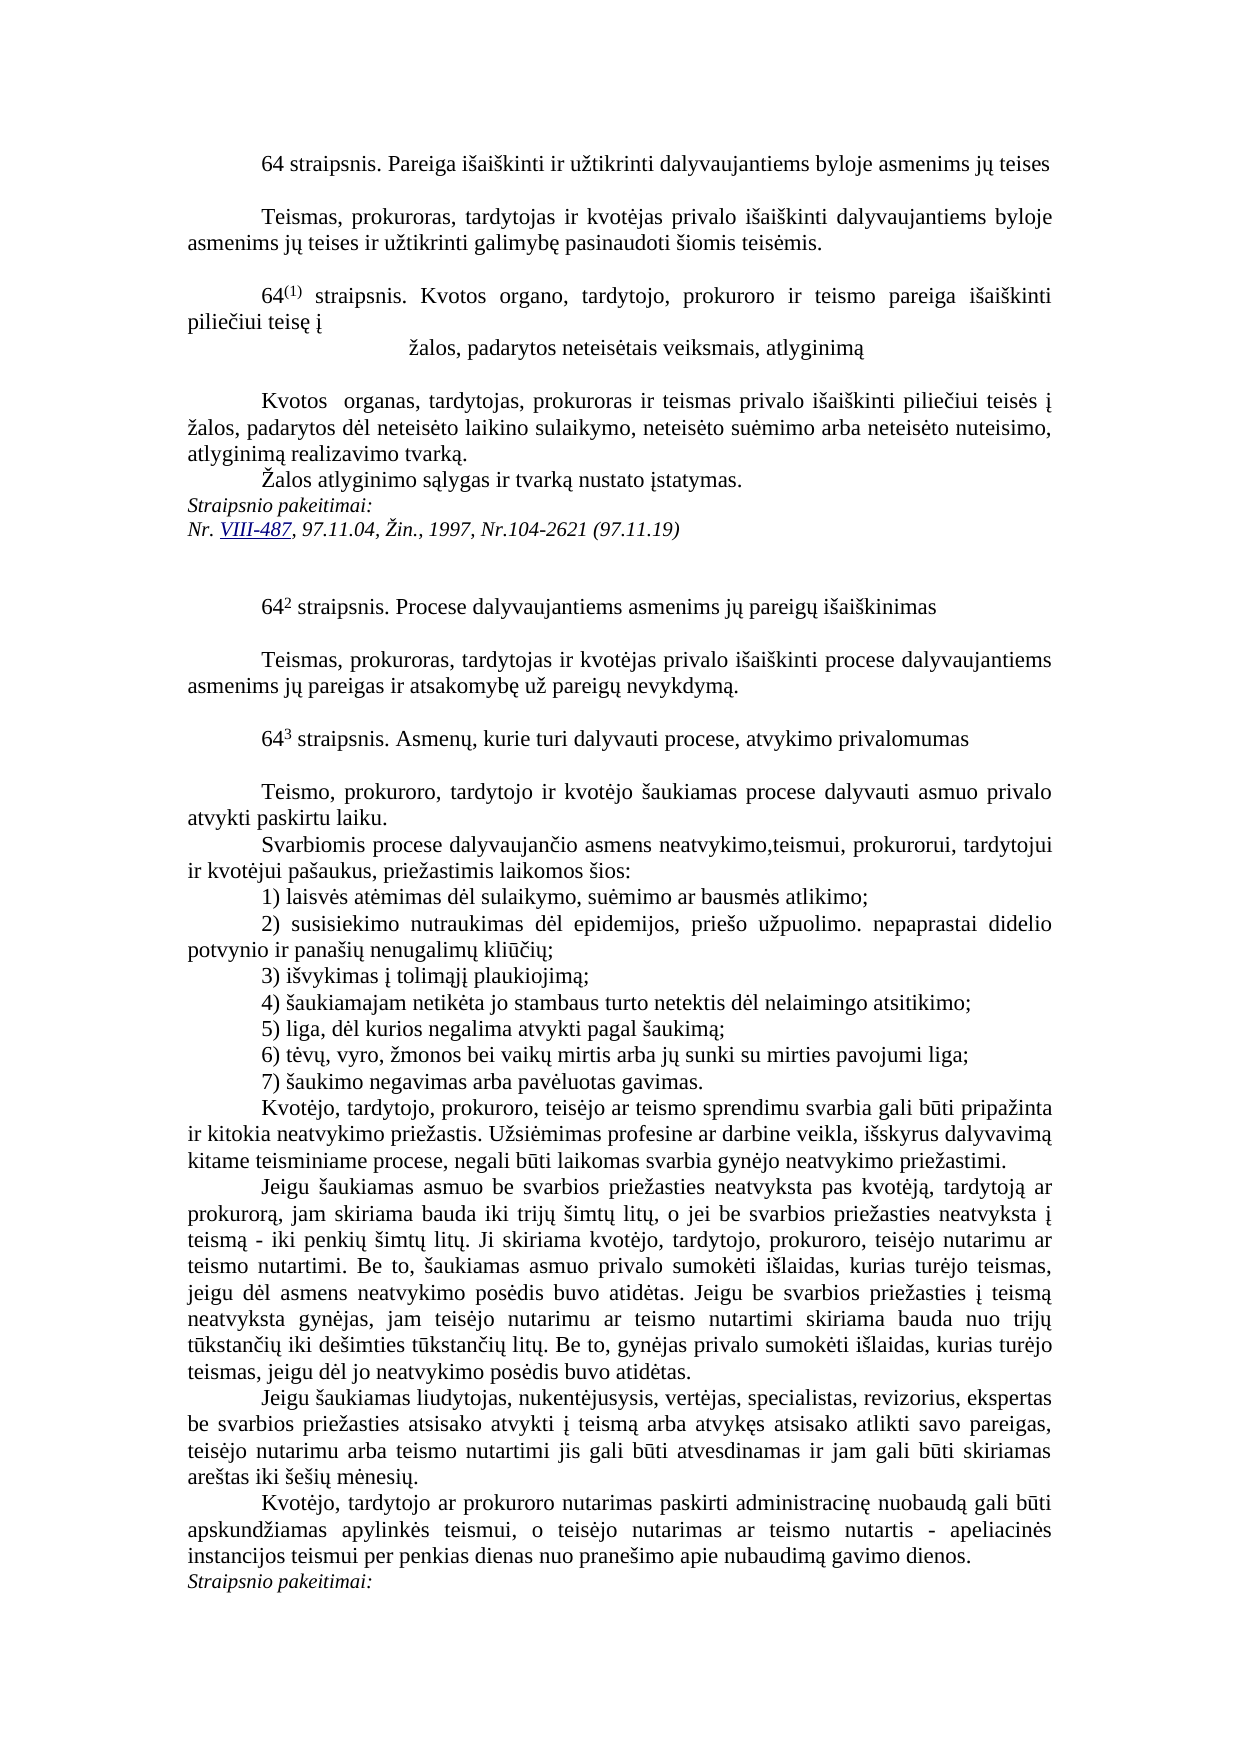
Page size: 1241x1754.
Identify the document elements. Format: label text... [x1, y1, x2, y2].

text Teismas, prokuroras, tardytojas ir kvotėjas privalo išaiškinti procese dalyvaujantiems asmenims jų pareigas ir atsakomybę už pareigų nevykdymą. [187, 646, 1053, 699]
text 643 straipsnis. Asmenų, kurie turi dalyvauti procese, atvykimo privalomumas [187, 725, 1053, 752]
text Nr. VIII-487, 97.11.04, Žin., 1997, Nr.104-2621 (97.11.19) [187, 517, 1053, 541]
text 7) šaukimo negavimas arba pavėluotas gavimas. [187, 1068, 1053, 1094]
text 64 straipsnis. Pareiga išaiškinti ir užtikrinti dalyvaujantiems byloje asmenims jų teises [187, 150, 1053, 176]
text žalos, padarytos neteisėtais veiksmais, atlyginimą [187, 334, 1053, 361]
text 1) laisvės atėmimas dėl sulaikymo, suėmimo ar bausmės atlikimo; [187, 883, 1053, 910]
text 4) šaukiamajam netikėta jo stambaus turto netektis dėl nelaimingo atsitikimo; [187, 989, 1053, 1015]
text Kvotėjo, tardytojo ar prokuroro nutarimas paskirti administracinę nuobaudą gali būti apskundžiamas apylinkės teismui, o teisėjo nutarimas ar teismo nutartis - apeliacinės instancijos teismui per penkias dienas nuo pranešimo apie nubaudimą gavimo dienos. [187, 1489, 1053, 1568]
text Kvotėjo, tardytojo, prokuroro, teisėjo ar teismo sprendimu svarbia gali būti pripažinta ir kitokia neatvykimo priežastis. Užsiėmimas profesine ar darbine veikla, išskyrus dalyvavimą kitame teisminiame procese, negali būti laikomas svarbia gynėjo neatvykimo priežastimi. [187, 1094, 1053, 1173]
text Kvotos organas, tardytojas, prokuroras ir teismas privalo išaiškinti piliečiui teisės į žalos, padarytos dėl neteisėto laikino sulaikymo, neteisėto suėmimo arba neteisėto nuteisimo, atlyginimą realizavimo tvarką. [187, 387, 1053, 466]
text Jeigu šaukiamas asmuo be svarbios priežasties neatvyksta pas kvotėją, tardytoją ar prokurorą, jam skiriama bauda iki trijų šimtų litų, o jei be svarbios priežasties neatvyksta į teismą - iki penkių šimtų litų. Ji skiriama kvotėjo, tardytojo, prokuroro, teisėjo nutarimu ar teismo nutartimi. Be to, šaukiamas asmuo privalo sumokėti išlaidas, kurias turėjo teismas, jeigu dėl asmens neatvykimo posėdis buvo atidėtas. Jeigu be svarbios priežasties į teismą neatvyksta gynėjas, jam teisėjo nutarimu ar teismo nutartimi skiriama bauda nuo trijų tūkstančių iki dešimties tūkstančių litų. Be to, gynėjas privalo sumokėti išlaidas, kurias turėjo teismas, jeigu dėl jo neatvykimo posėdis buvo atidėtas. [187, 1173, 1053, 1384]
text 6) tėvų, vyro, žmonos bei vaikų mirtis arba jų sunki su mirties pavojumi liga; [187, 1041, 1053, 1068]
text Teismas, prokuroras, tardytojas ir kvotėjas privalo išaiškinti dalyvaujantiems byloje asmenims jų teises ir užtikrinti galimybę pasinaudoti šiomis teisėmis. [187, 203, 1053, 255]
text Jeigu šaukiamas liudytojas, nukentėjusysis, vertėjas, specialistas, revizorius, ekspertas be svarbios priežasties atsisako atvykti į teismą arba atvykęs atsisako atlikti savo pareigas, teisėjo nutarimu arba teismo nutartimi jis gali būti atvesdinamas ir jam gali būti skiriamas areštas iki šešių mėnesių. [187, 1384, 1053, 1489]
text 2) susisiekimo nutraukimas dėl epidemijos, priešo užpuolimo. nepaprastai didelio potvynio ir panašių nenugalimų kliūčių; [187, 910, 1053, 962]
text Žalos atlyginimo sąlygas ir tvarką nustato įstatymas. [187, 466, 1053, 493]
text Straipsnio pakeitimai: [187, 1568, 1053, 1593]
text Teismo, prokuroro, tardytojo ir kvotėjo šaukiamas procese dalyvauti asmuo privalo atvykti paskirtu laiku. [187, 778, 1053, 831]
text 3) išvykimas į tolimąjį plaukiojimą; [187, 962, 1053, 989]
text 5) liga, dėl kurios negalima atvykti pagal šaukimą; [187, 1015, 1053, 1041]
text 64(1) straipsnis. Kvotos organo, tardytojo, prokuroro ir teismo pareiga išaiškinti piliečiui teisę į [187, 282, 1053, 334]
text Svarbiomis procese dalyvaujančio asmens neatvykimo,teismui, prokurorui, tardytojui ir kvotėjui pašaukus, priežastimis laikomos šios: [187, 831, 1053, 883]
text 642 straipsnis. Procese dalyvaujantiems asmenims jų pareigų išaiškinimas [187, 593, 1053, 620]
text Straipsnio pakeitimai: [187, 493, 1053, 517]
